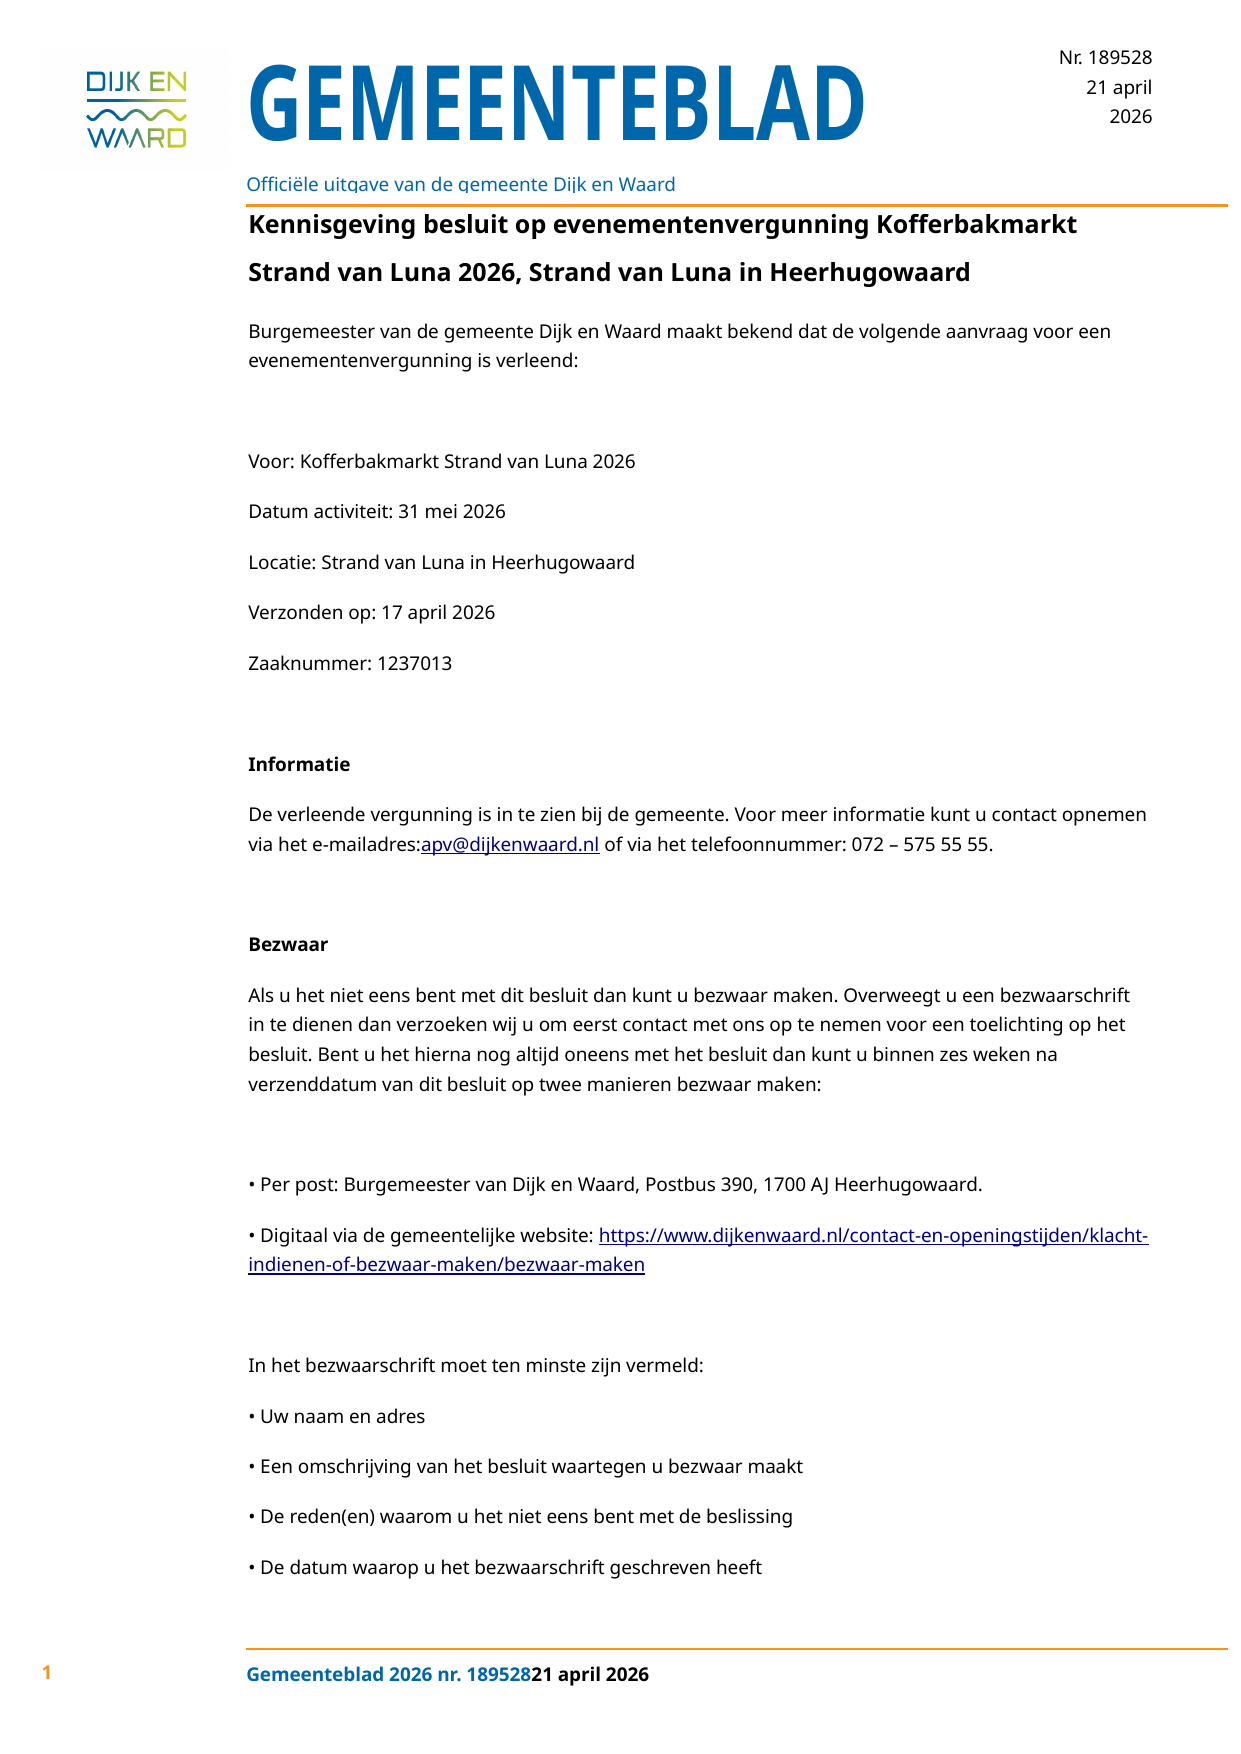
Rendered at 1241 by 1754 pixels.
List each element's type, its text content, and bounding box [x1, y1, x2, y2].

text Datum activiteit: 31 mei 2026 [248, 499, 1152, 524]
text Bezwaar [248, 932, 1152, 957]
text Burgemeester van de gemeente Dijk en Waard maakt bekend dat de volgende aanvraag voor een evenementenvergunning is verleend: [248, 318, 1152, 373]
text • Een omschrijving van het besluit waartegen u bezwaar maakt [248, 1453, 1152, 1479]
text • Digitaal via de gemeentelijke website: https://www.dijkenwaard.nl/contact-en-openingstijden/klacht-indienen-of-bezwaar-maken/bezwaar-maken [248, 1222, 1152, 1277]
text • Per post: Burgemeester van Dijk en Waard, Postbus 390, 1700 AJ Heerhugowaard. [248, 1172, 1152, 1197]
text In het bezwaarschrift moet ten minste zijn vermeld: [248, 1352, 1152, 1378]
text Verzonden op: 17 april 2026 [248, 599, 1152, 625]
text De verleende vergunning is in te zien bij de gemeente. Voor meer informatie kunt u contact opnemen via het e-mailadres:apv@dijkenwaard.nl of via het telefoonnummer: 072 – 575 55 55. [248, 801, 1152, 857]
text • De datum waarop u het bezwaarschrift geschreven heeft [248, 1554, 1152, 1580]
text Voor: Kofferbakmarkt Strand van Luna 2026 [248, 448, 1152, 474]
picture [41, 47, 231, 172]
text Als u het niet eens bent met dit besluit dan kunt u bezwaar maken. Overweegt u een bezwaarschrift in te dienen dan verzoeken wij u om eerst contact met ons op te nemen voor een toelichting op het besluit. Bent u het hierna nog altijd oneens met het besluit dan kunt u binnen zes weken na verzenddatum van dit besluit op twee manieren bezwaar maken: [248, 982, 1152, 1097]
text • Uw naam en adres [248, 1403, 1152, 1429]
text Kennisgeving besluit op evenementenvergunning Kofferbakmarkt Strand van Luna 2026, Strand van Luna in Heerhugowaard [248, 207, 1152, 288]
text Informatie [248, 751, 1152, 777]
text Zaaknummer: 1237013 [248, 650, 1152, 676]
text Locatie: Strand van Luna in Heerhugowaard [248, 549, 1152, 575]
text • De reden(en) waarom u het niet eens bent met de beslissing [248, 1504, 1152, 1529]
